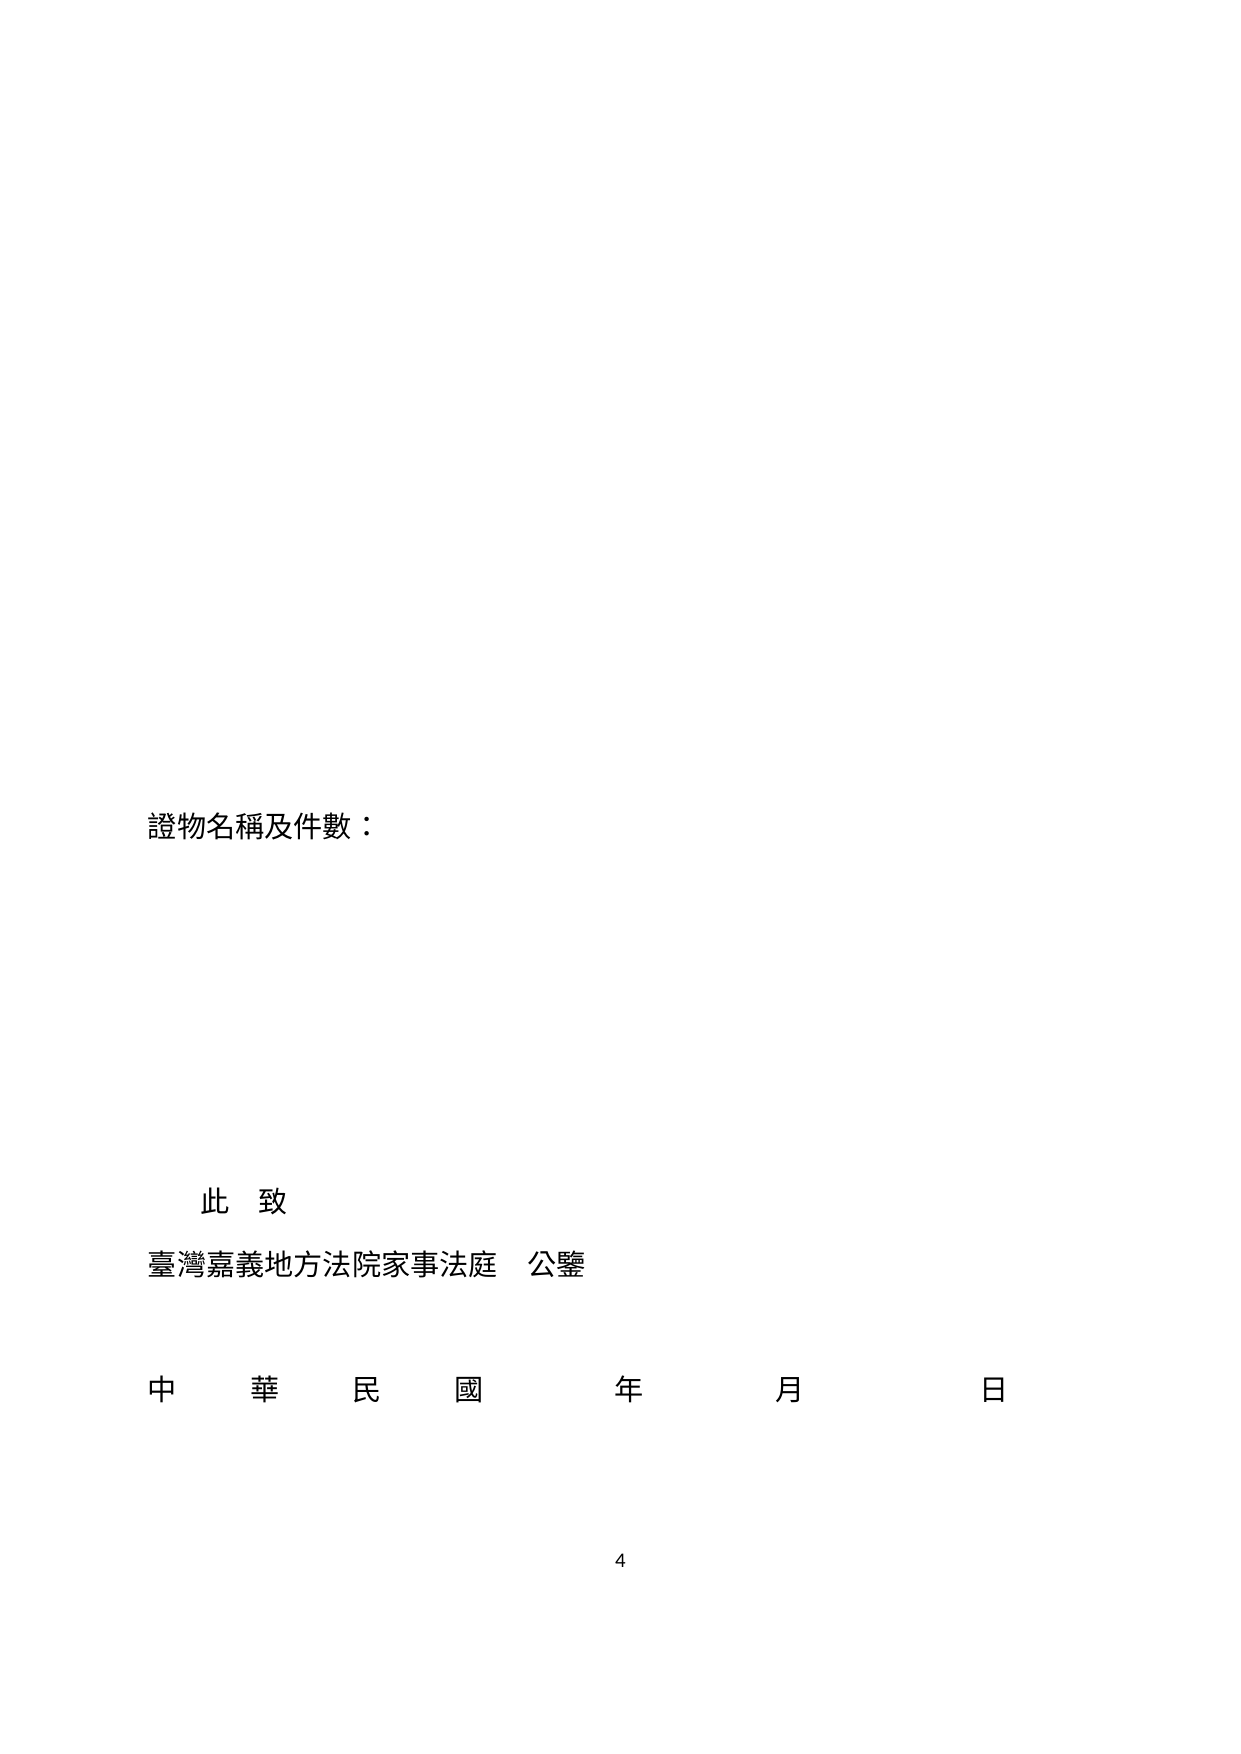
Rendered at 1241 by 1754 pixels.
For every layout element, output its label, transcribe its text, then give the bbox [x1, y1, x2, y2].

text 此 致 [148, 1158, 1092, 1221]
text 臺灣嘉義地方法院家事法庭 公鑒 [148, 1221, 1092, 1283]
text 證物名稱及件數： [148, 783, 1092, 846]
text 中 華 民 國 年 月 日 [148, 1346, 1092, 1408]
